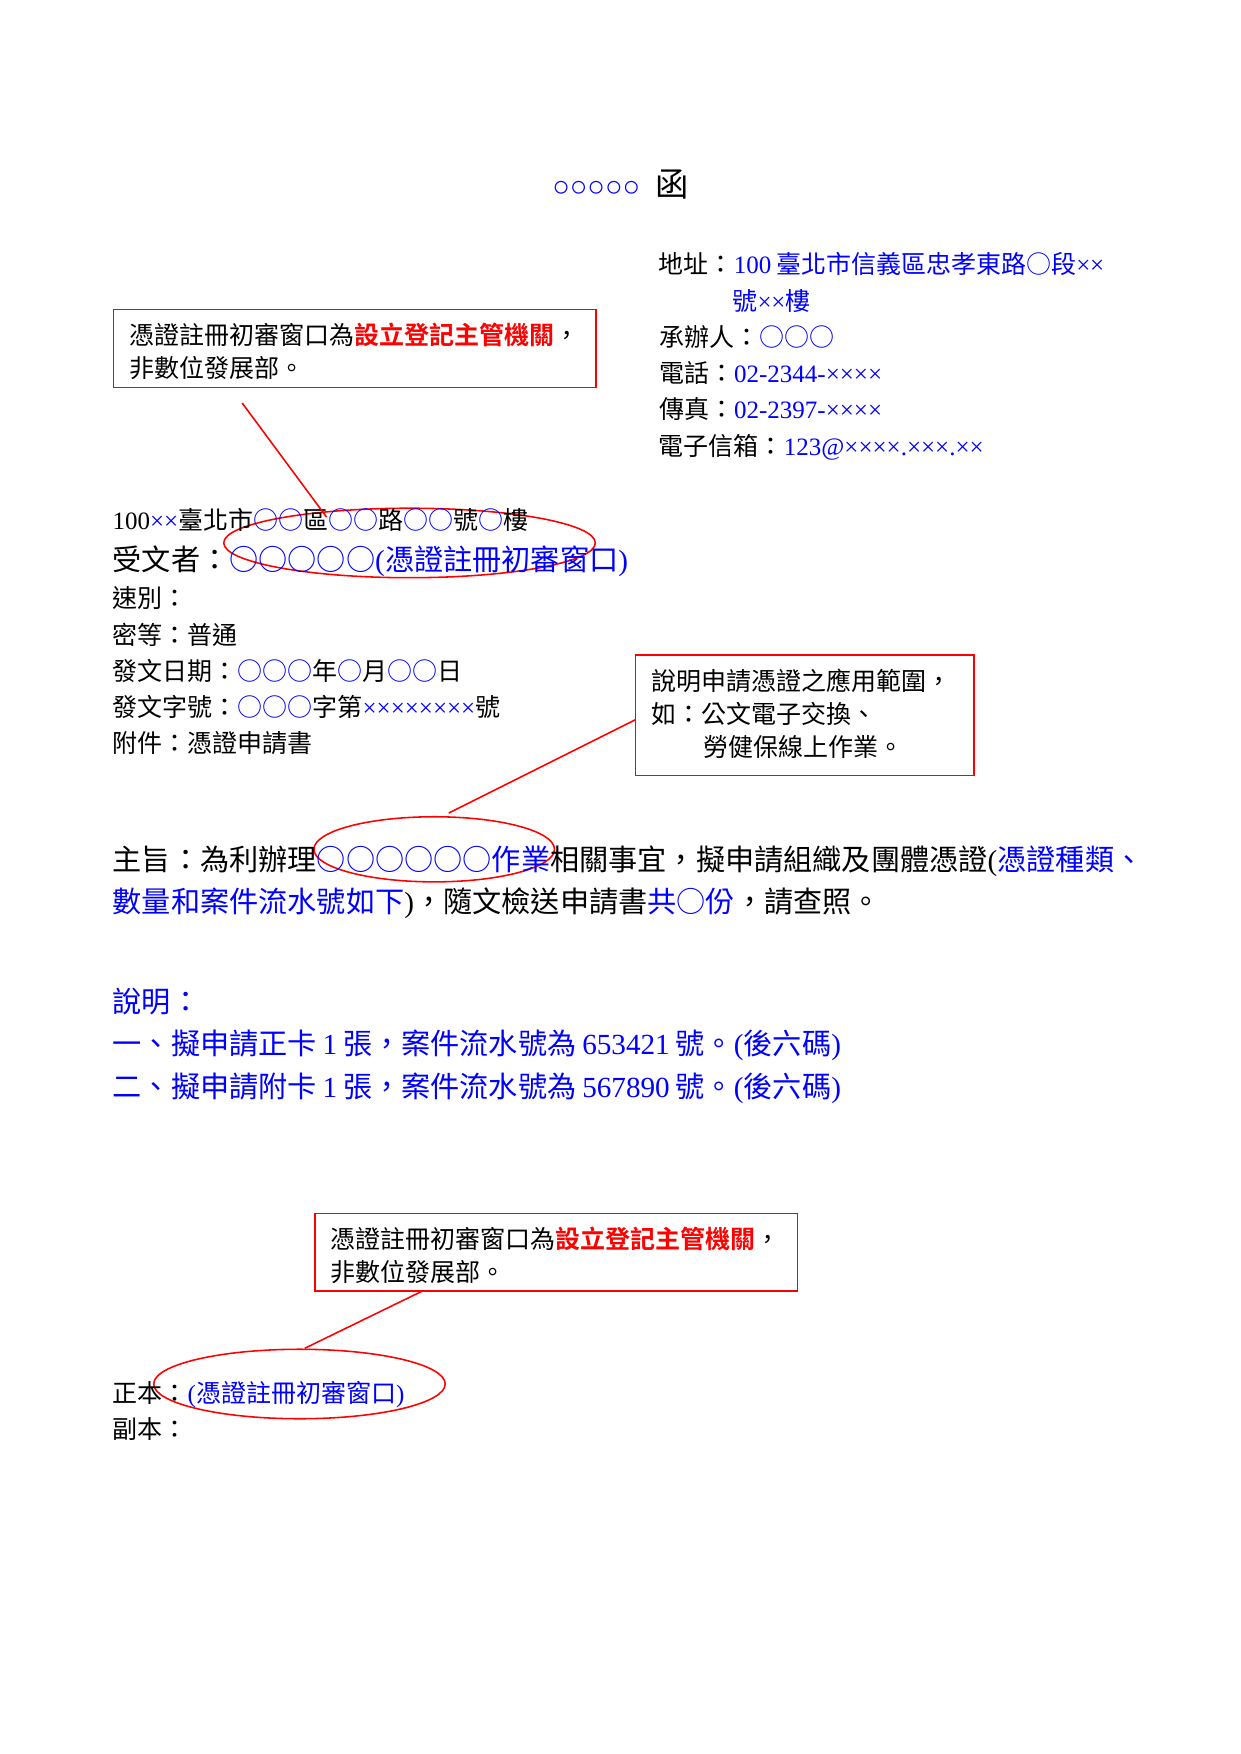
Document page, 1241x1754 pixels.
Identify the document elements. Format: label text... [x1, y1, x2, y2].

text 正本：(憑證註冊初審窗口) [408, 1373, 1128, 1409]
text 非數位發展部。 [129, 351, 580, 379]
text 發文日期：○○○年○月○○日 [636, 656, 973, 775]
text [975, 688, 1128, 724]
text 正本：(憑證註冊初審窗口) [112, 1373, 191, 1409]
text 說明： [112, 978, 1128, 1021]
text 地址：100臺北市信義區忠孝東路○段××號××樓 [658, 245, 1128, 317]
text 密等：普通 [112, 615, 1128, 651]
text 速別： [112, 579, 1128, 615]
text 憑證註冊初審窗口為設立登記主管機關， [129, 317, 580, 351]
text 電子信箱：123@××××.×××.×× [659, 426, 1128, 462]
text [316, 1214, 797, 1290]
text 100××臺北市○○區○○路○○號○樓 [112, 500, 318, 537]
text [559, 724, 635, 760]
text 主旨：為利辦理○○○○○○作業相關事宜，擬申請組織及團體憑證(憑證種類、數量和案件流水號如下)，隨文檢送申請書共○份，請查照。 [112, 837, 1128, 921]
text 二、擬申請附卡1張，案件流水號為567890號。(後六碼) [112, 1063, 1128, 1105]
text 傳真：02-2397-×××× [659, 390, 1128, 426]
text 發文日期：○○○年○月○○日 [112, 651, 1128, 688]
text 說明申請憑證之應用範圍， 如：公文電子交換、 勞健保線上作業。 [651, 663, 958, 763]
text 受文者：○○○○○(憑證註冊初審窗口) [441, 537, 1128, 579]
text 100××臺北市○○區○○路○○號○樓 [316, 500, 1128, 537]
text 電話：02-2344-×××× [659, 353, 1128, 390]
text 非數位發展部。 [330, 1255, 782, 1283]
text [114, 310, 595, 387]
text 憑證註冊初審窗口為設立登記主管機關， [330, 1221, 782, 1255]
text 受文者：○○○○○(憑證註冊初審窗口) [112, 537, 378, 579]
text [975, 724, 1128, 760]
text 發文字號：○○○字第××××××××號 [112, 688, 635, 724]
text ○○○○○ 函 [112, 158, 1128, 206]
text 副本： [112, 1409, 1128, 1446]
text 一、擬申請正卡1張，案件流水號為653421號。(後六碼) [112, 1021, 1128, 1063]
text 承辦人：○○○ [659, 317, 1128, 353]
text 附件：憑證申請書 [112, 724, 623, 760]
